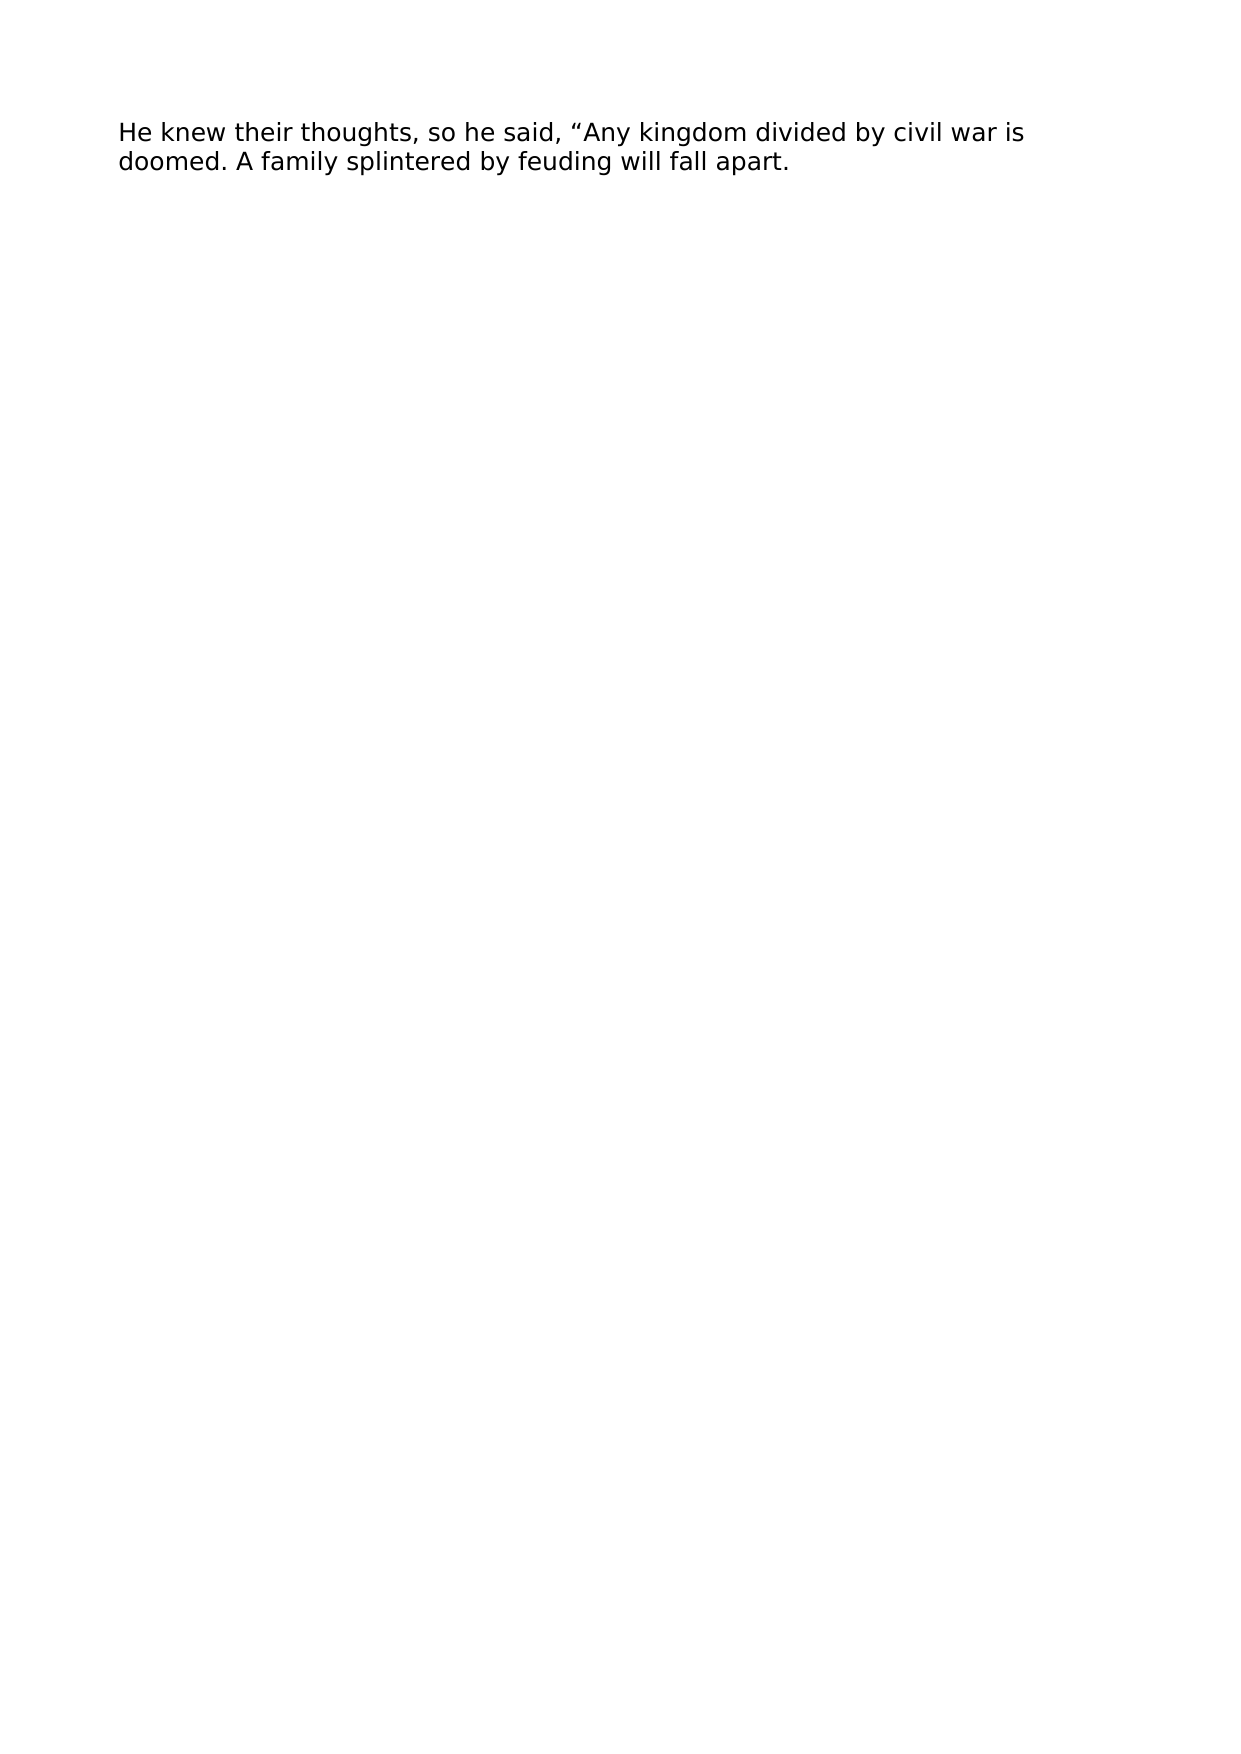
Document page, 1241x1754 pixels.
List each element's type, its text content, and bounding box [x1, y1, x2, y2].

text He knew their thoughts, so he said, “Any kingdom divided by civil war is doomed. A family splintered by feuding will fall apart. [118, 118, 1122, 176]
